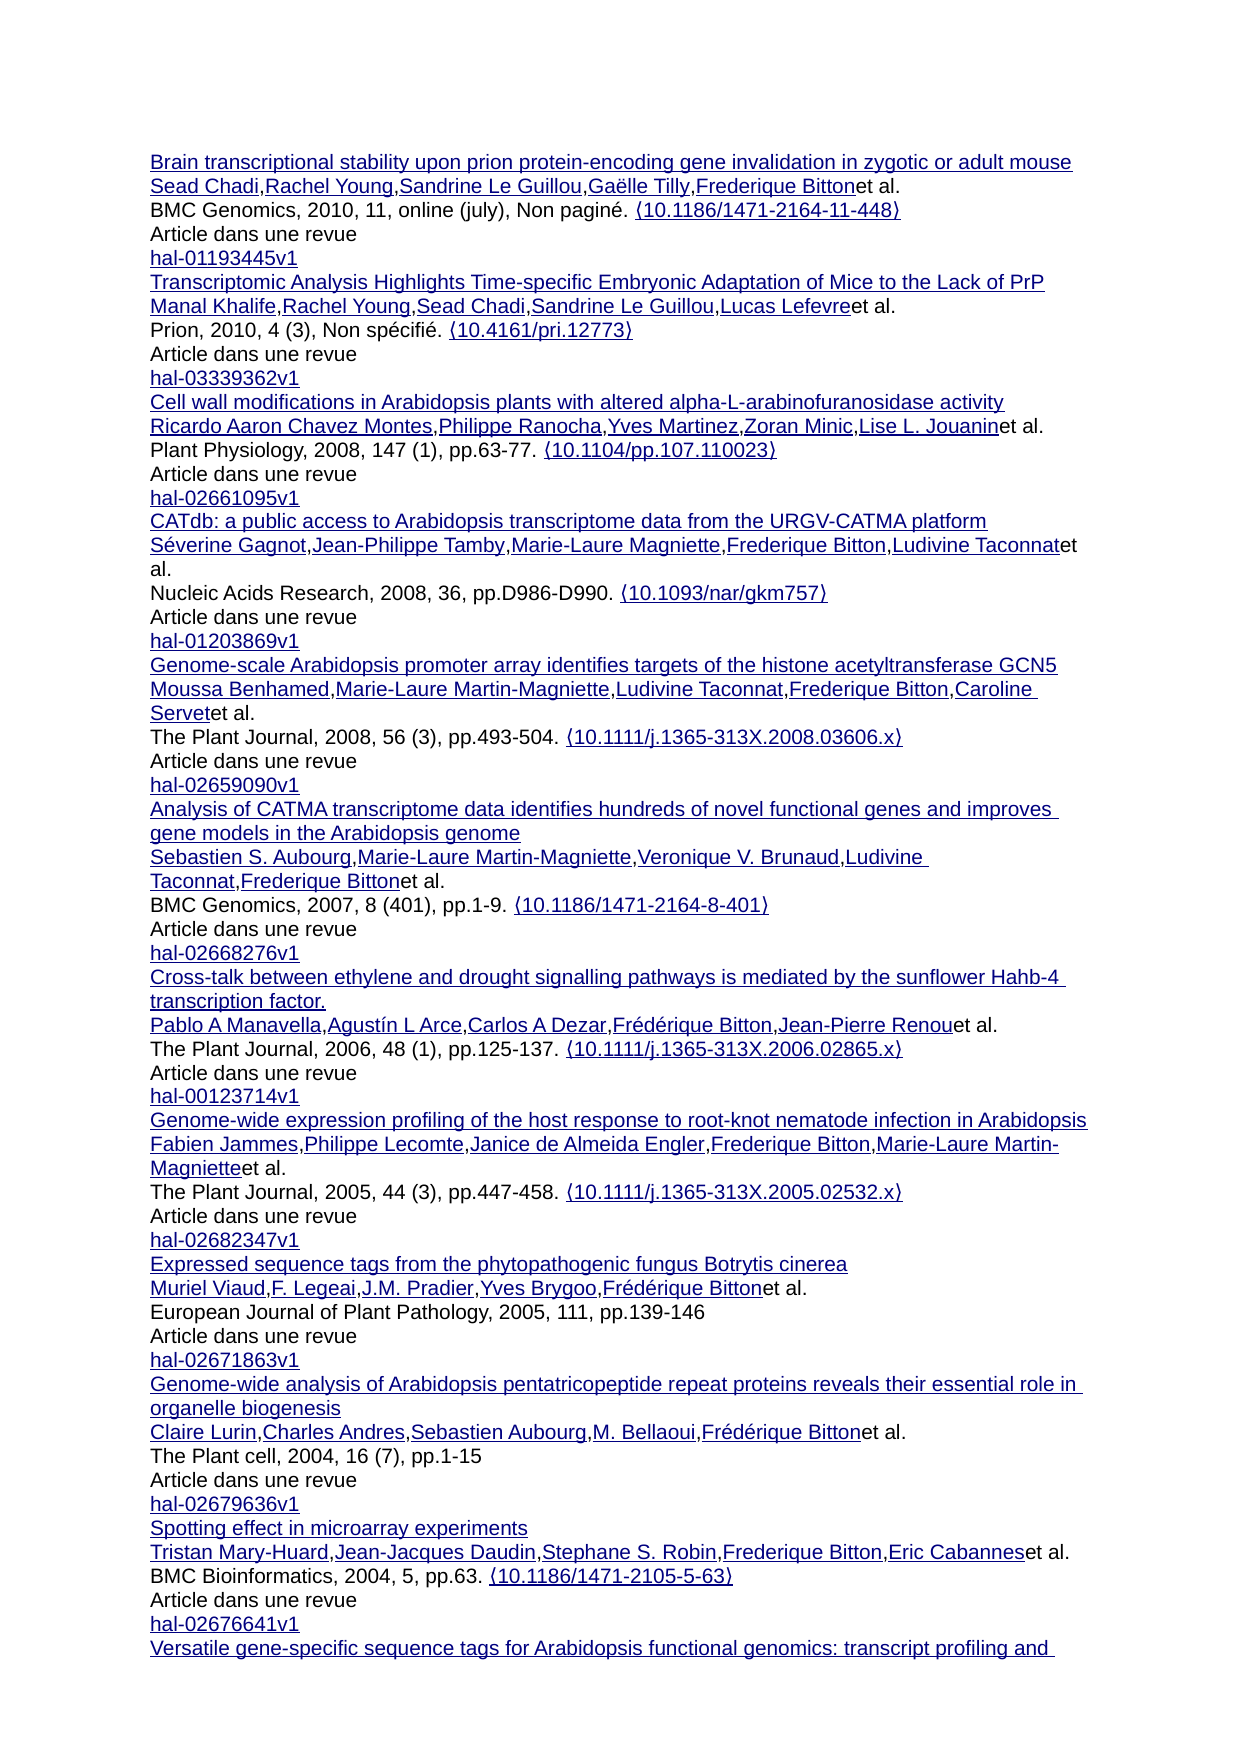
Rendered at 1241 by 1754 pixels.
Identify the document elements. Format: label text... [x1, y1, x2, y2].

table_cell Versatile gene-specific sequence tags for Arabidopsis functional genomics: transcript profiling and [150, 1635, 1090, 1659]
table_cell Expressed sequence tags from the phytopathogenic fungus Botrytis cinerea Muriel Viaud,F. Legeai,J.M. Pradier,Yves Brygoo,Frédérique Bittonet al. European Journal of Plant Pathology, 2005, 111, pp.139-146 Article dans une revue hal-02671863v1 [150, 1252, 1090, 1372]
table_cell Cross-talk between ethylene and drought signalling pathways is mediated by the sunflower Hahb-4 transcription factor. Pablo A Manavella,Agustín L Arce,Carlos A Dezar,Frédérique Bitton,Jean-Pierre Renouet al. The Plant Journal, 2006, 48 (1), pp.125-137. ⟨10.1111/j.1365-313X.2006.02865.x⟩ Article dans une revue hal-00123714v1 [150, 965, 1090, 1108]
table_cell Genome-wide expression profiling of the host response to root-knot nematode infection in Arabidopsis Fabien Jammes,Philippe Lecomte,Janice de Almeida Engler,Frederique Bitton,Marie-Laure Martin-Magnietteet al. The Plant Journal, 2005, 44 (3), pp.447-458. ⟨10.1111/j.1365-313X.2005.02532.x⟩ Article dans une revue hal-02682347v1 [150, 1108, 1090, 1252]
table_cell CATdb: a public access to Arabidopsis transcriptome data from the URGV-CATMA platform Séverine Gagnot,Jean-Philippe Tamby,Marie-Laure Magniette,Frederique Bitton,Ludivine Taconnatet al. Nucleic Acids Research, 2008, 36, pp.D986-D990. ⟨10.1093/nar/gkm757⟩ Article dans une revue hal-01203869v1 [150, 509, 1090, 653]
table_cell Brain transcriptional stability upon prion protein-encoding gene invalidation in zygotic or adult mouse Sead Chadi,Rachel Young,Sandrine Le Guillou,Gaëlle Tilly,Frederique Bittonet al. BMC Genomics, 2010, 11, online (july), Non paginé. ⟨10.1186/1471-2164-11-448⟩ Article dans une revue hal-01193445v1 [150, 150, 1090, 270]
table_cell Analysis of CATMA transcriptome data identifies hundreds of novel functional genes and improves gene models in the Arabidopsis genome Sebastien S. Aubourg,Marie-Laure Martin-Magniette,Veronique V. Brunaud,Ludivine Taconnat,Frederique Bittonet al. BMC Genomics, 2007, 8 (401), pp.1-9. ⟨10.1186/1471-2164-8-401⟩ Article dans une revue hal-02668276v1 [150, 797, 1090, 964]
table_cell Genome-wide analysis of Arabidopsis pentatricopeptide repeat proteins reveals their essential role in organelle biogenesis Claire Lurin,Charles Andres,Sebastien Aubourg,M. Bellaoui,Frédérique Bittonet al. The Plant cell, 2004, 16 (7), pp.1-15 Article dans une revue hal-02679636v1 [150, 1372, 1090, 1516]
table_cell Spotting effect in microarray experiments Tristan Mary-Huard,Jean-Jacques Daudin,Stephane S. Robin,Frederique Bitton,Eric Cabanneset al. BMC Bioinformatics, 2004, 5, pp.63. ⟨10.1186/1471-2105-5-63⟩ Article dans une revue hal-02676641v1 [150, 1516, 1090, 1635]
table_cell Genome-scale Arabidopsis promoter array identifies targets of the histone acetyltransferase GCN5 Moussa Benhamed,Marie-Laure Martin-Magniette,Ludivine Taconnat,Frederique Bitton,Caroline Servetet al. The Plant Journal, 2008, 56 (3), pp.493-504. ⟨10.1111/j.1365-313X.2008.03606.x⟩ Article dans une revue hal-02659090v1 [150, 653, 1090, 797]
table_cell Transcriptomic Analysis Highlights Time-specific Embryonic Adaptation of Mice to the Lack of PrP Manal Khalife,Rachel Young,Sead Chadi,Sandrine Le Guillou,Lucas Lefevreet al. Prion, 2010, 4 (3), Non spécifié. ⟨10.4161/pri.12773⟩ Article dans une revue hal-03339362v1 [150, 270, 1090, 389]
table_cell Cell wall modifications in Arabidopsis plants with altered alpha-L-arabinofuranosidase activity Ricardo Aaron Chavez Montes,Philippe Ranocha,Yves Martinez,Zoran Minic,Lise L. Jouaninet al. Plant Physiology, 2008, 147 (1), pp.63-77. ⟨10.1104/pp.107.110023⟩ Article dans une revue hal-02661095v1 [150, 390, 1090, 509]
